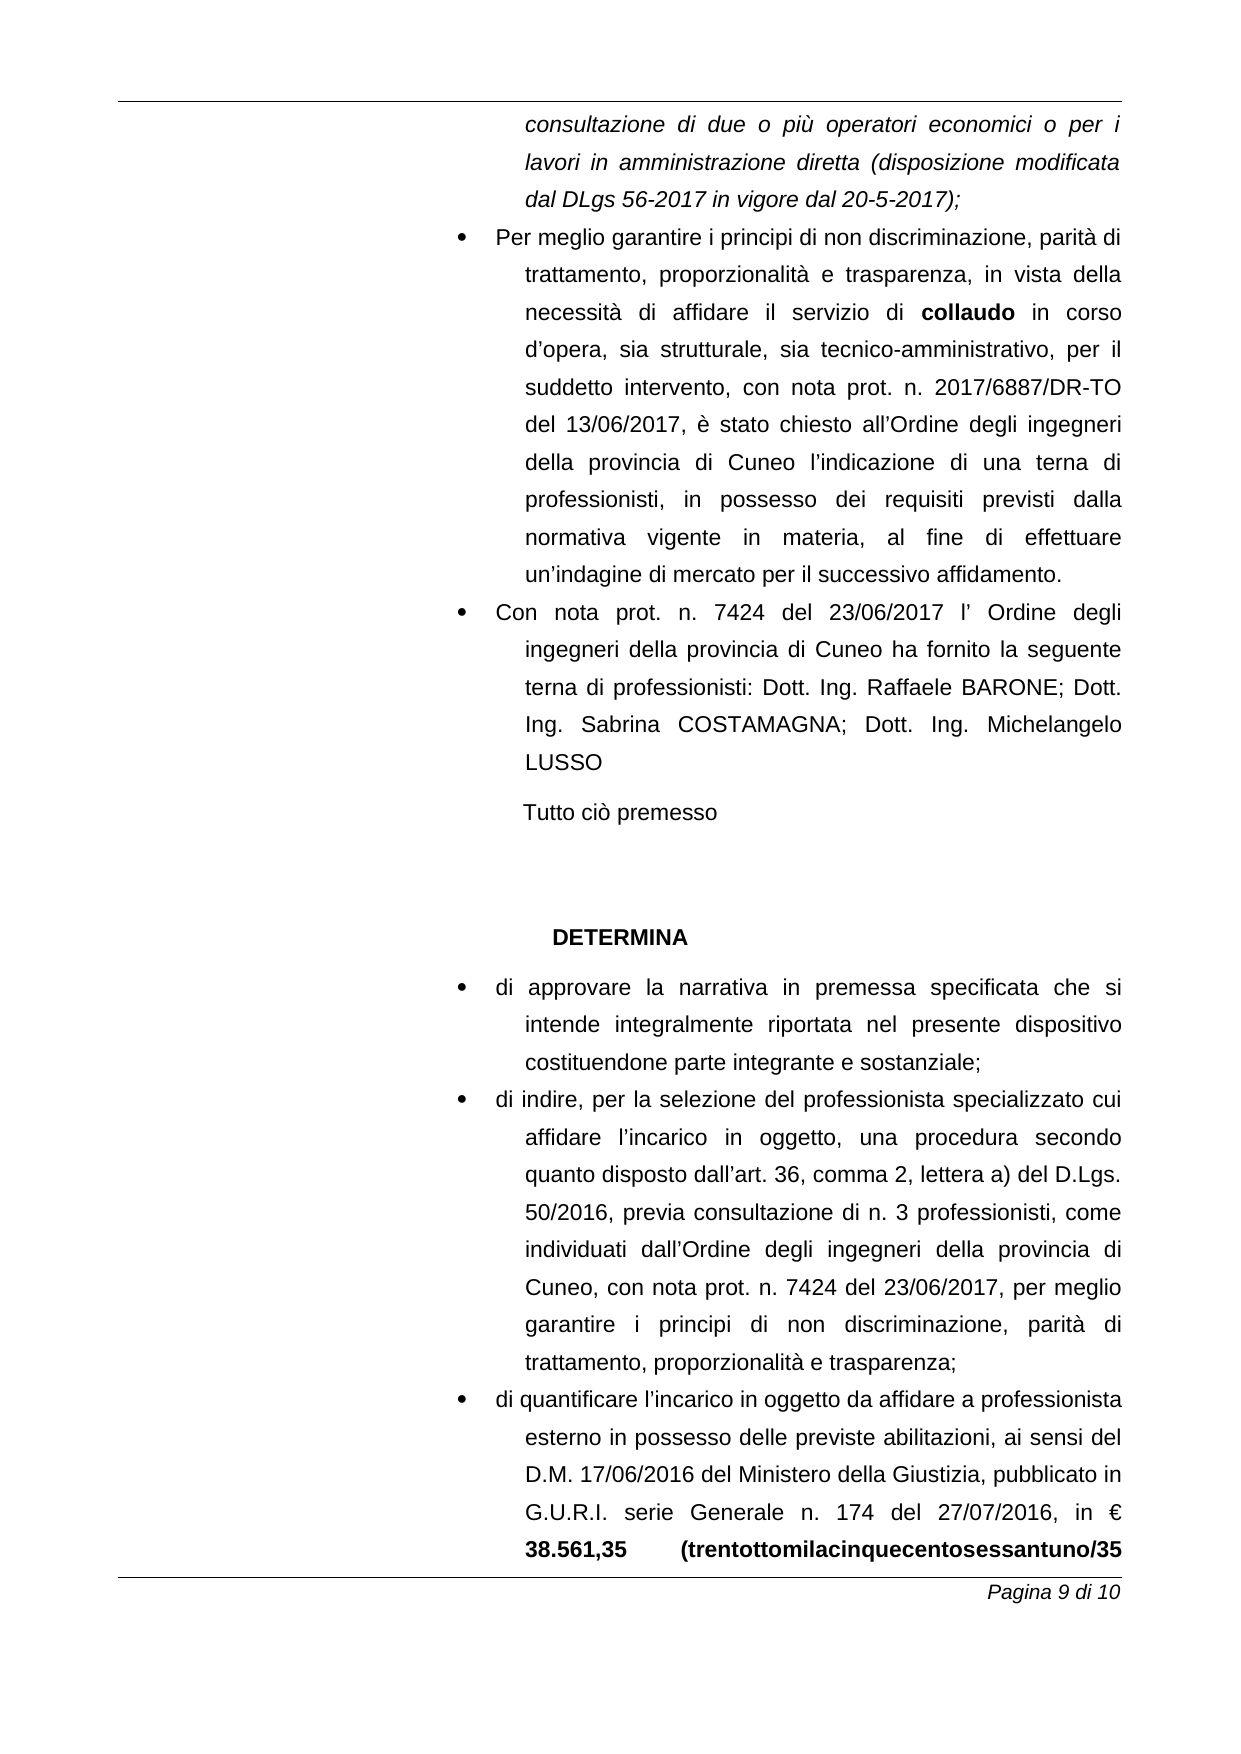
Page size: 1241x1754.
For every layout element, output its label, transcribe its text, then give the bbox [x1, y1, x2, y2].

text Tutto ciò premesso [118, 790, 1122, 828]
list Con nota prot. n. 7424 del 23/06/2017 l’ Ordine degli ingegneri della provincia di Cuneo ha fornito la seguente terna di professionisti: Dott. Ing. Raffaele BARONE; Dott. Ing. Sabrina COSTAMAGNA; Dott. Ing. Michelangelo LUSSO [458, 590, 1122, 778]
list di approvare la narrativa in premessa specificata che si intende integralmente riportata nel presente dispositivo costituendone parte integrante e sostanziale; [458, 965, 1122, 1078]
list di quantificare l’incarico in oggetto da affidare a professionista esterno in possesso delle previste abilitazioni, ai sensi del D.M. 17/06/2016 del Ministero della Giustizia, pubblicato in G.U.R.I. serie Generale n. 174 del 27/07/2016, in € 38.561,35 (trentottomilacinquecentosessantuno/35 [458, 1378, 1122, 1565]
list consultazione di due o più operatori economici o per i lavori in amministrazione diretta (disposizione modificata dal DLgs 56-2017 in vigore dal 20-5-2017); [458, 103, 1122, 215]
text DETERMINA [118, 915, 1122, 953]
list di indire, per la selezione del professionista specializzato cui affidare l’incarico in oggetto, una procedura secondo quanto disposto dall’art. 36, comma 2, lettera a) del D.Lgs. 50/2016, previa consultazione di n. 3 professionisti, come individuati dall’Ordine degli ingegneri della provincia di Cuneo, con nota prot. n. 7424 del 23/06/2017, per meglio garantire i principi di non discriminazione, parità di trattamento, proporzionalità e trasparenza; [458, 1078, 1122, 1378]
list Per meglio garantire i principi di non discriminazione, parità di trattamento, proporzionalità e trasparenza, in vista della necessità di affidare il servizio di collaudo in corso d’opera, sia strutturale, sia tecnico-amministrativo, per il suddetto intervento, con nota prot. n. 2017/6887/DR-TO del 13/06/2017, è stato chiesto all’Ordine degli ingegneri della provincia di Cuneo l’indicazione di una terna di professionisti, in possesso dei requisiti previsti dalla normativa vigente in materia, al fine di effettuare un’indagine di mercato per il successivo affidamento. [458, 215, 1122, 590]
